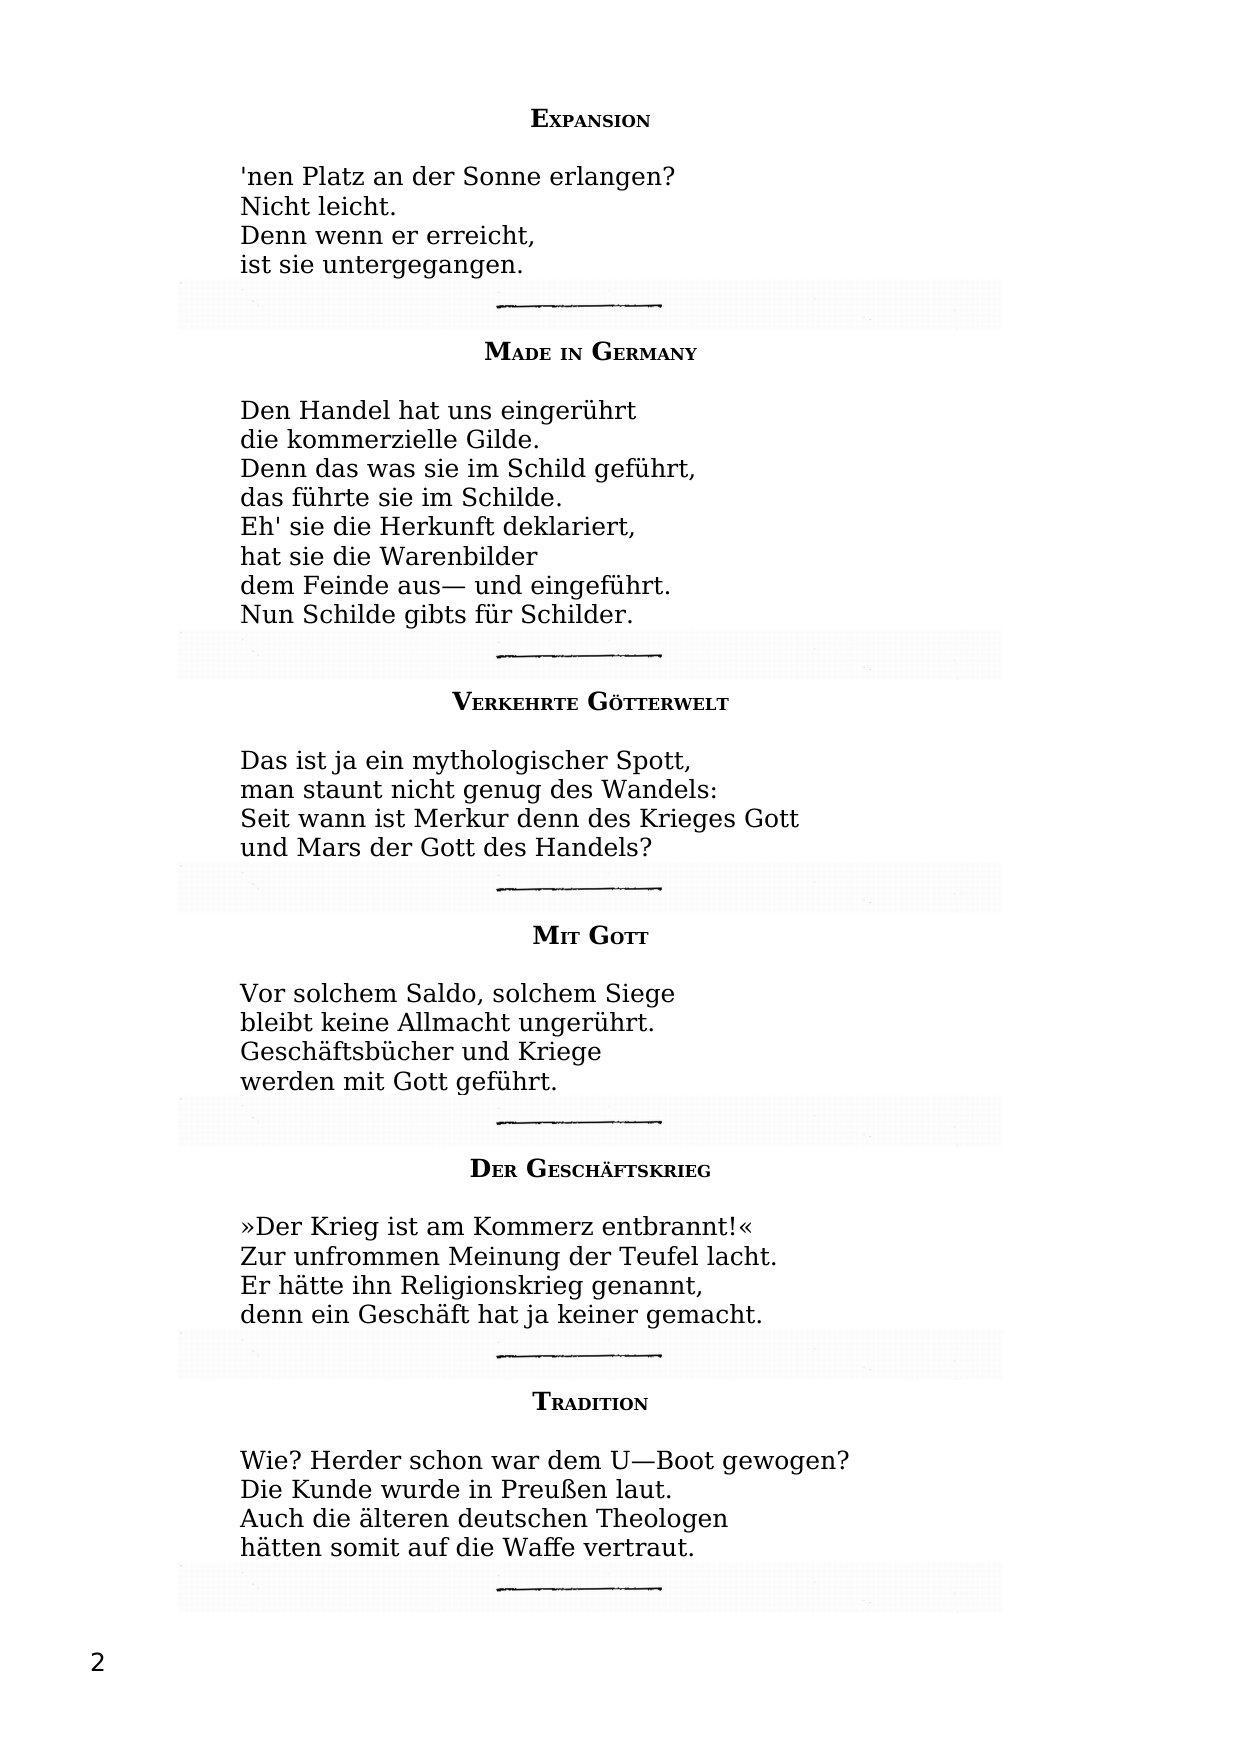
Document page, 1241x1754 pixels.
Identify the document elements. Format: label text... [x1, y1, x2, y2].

text Vor solchem Saldo, solchem Siege [240, 979, 1091, 1008]
text 'nen Platz an der Sonne erlangen? [240, 162, 1091, 192]
text ist sie untergegangen. [240, 250, 1091, 279]
text das führte sie im Schilde. [240, 483, 1091, 512]
text Nun Schilde gibts für Schilder. [240, 600, 1091, 629]
text Made in Germany [90, 279, 1091, 367]
text Den Handel hat uns eingerührt [240, 396, 1091, 425]
text Wie? Herder schon war dem U—Boot gewogen? [240, 1446, 1091, 1475]
text Eh' sie die Herkunft deklariert, [240, 512, 1091, 542]
text Der Geschäftskrieg [90, 1096, 1091, 1183]
text Nicht leicht. [240, 192, 1091, 221]
text Seit wann ist Merkur denn des Krieges Gott [240, 804, 1091, 833]
text werden mit Gott geführt. [240, 1067, 1091, 1096]
text Die Kunde wurde in Preußen laut. [240, 1475, 1091, 1504]
text denn ein Geschäft hat ja keiner gemacht. [240, 1300, 1091, 1329]
picture [177, 1095, 1003, 1147]
text Denn das was sie im Schild geführt, [240, 454, 1091, 483]
text »Der Krieg ist am Kommerz entbrannt!« [240, 1212, 1091, 1242]
text Geschäftsbücher und Kriege [240, 1037, 1091, 1067]
picture [177, 1562, 1003, 1613]
picture [177, 629, 1003, 680]
picture [177, 1329, 1003, 1380]
text die kommerzielle Gilde. [240, 425, 1091, 454]
text hat sie die Warenbilder [240, 542, 1091, 571]
text Expansion [90, 75, 1091, 133]
text dem Feinde aus— und eingeführt. [240, 571, 1091, 600]
text hätten somit auf die Waffe vertraut. [240, 1533, 1091, 1562]
text man staunt nicht genug des Wandels: [240, 775, 1091, 804]
picture [177, 862, 1003, 913]
text Das ist ja ein mythologischer Spott, [240, 746, 1091, 775]
text Er hätte ihn Religionskrieg genannt, [240, 1271, 1091, 1300]
text Auch die älteren deutschen Theologen [240, 1504, 1091, 1533]
text Mit Gott [90, 862, 1091, 950]
text Verkehrte Götterwelt [90, 629, 1091, 717]
text Zur unfrommen Meinung der Teufel lacht. [240, 1242, 1091, 1271]
text Denn wenn er erreicht, [240, 221, 1091, 250]
text Tradition [90, 1329, 1091, 1417]
text bleibt keine Allmacht ungerührt. [240, 1008, 1091, 1037]
text und Mars der Gott des Handels? [240, 833, 1091, 862]
picture [177, 279, 1003, 330]
